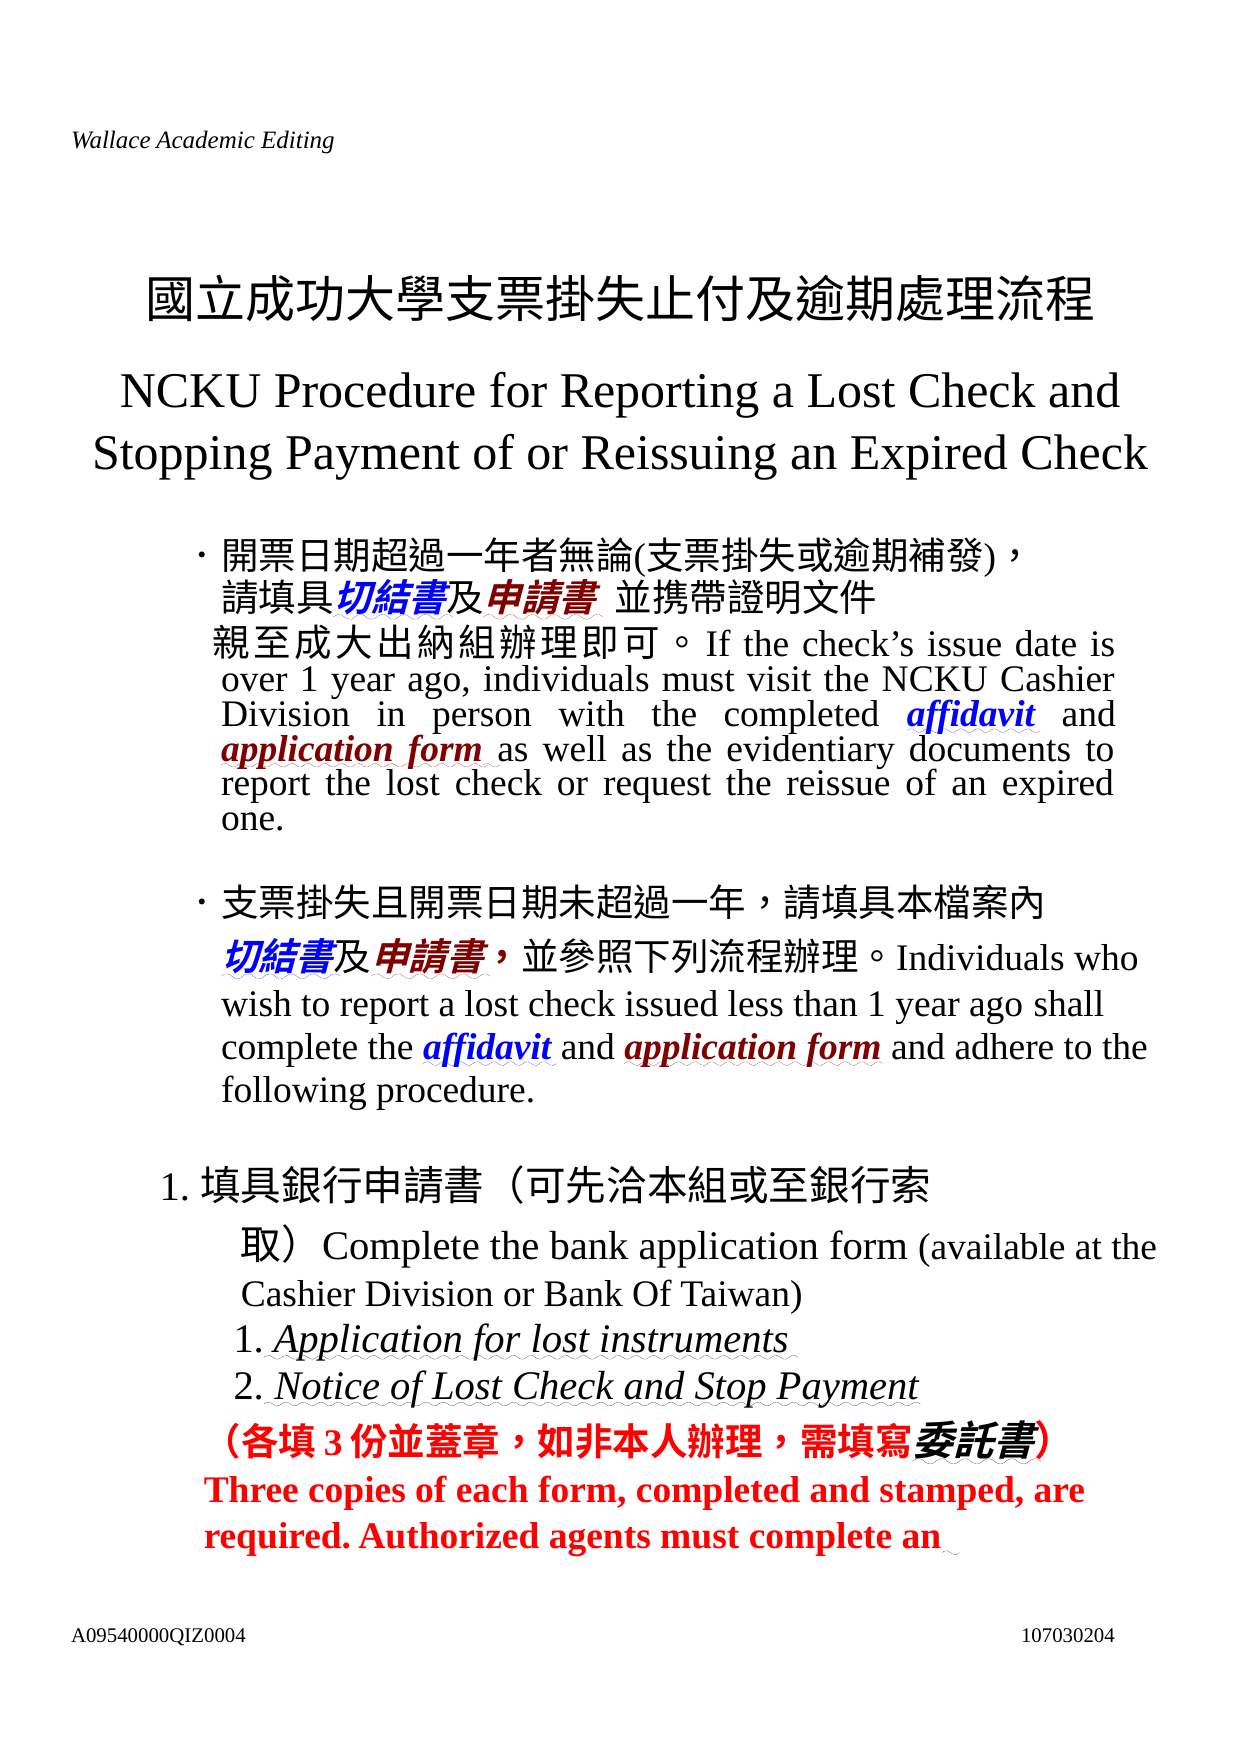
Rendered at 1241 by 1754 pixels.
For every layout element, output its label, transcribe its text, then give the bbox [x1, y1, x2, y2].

text （各填3份並蓋章，如非本人辦理，需填寫委託書） [203, 1408, 1169, 1467]
text 1. 填具銀行申請書（可先洽本組或至銀行索取）Complete the bank application form (available at the Cashier Division or Bank Of Taiwan) [159, 1154, 1169, 1314]
text 親至成大出納組辦理即可。If the check’s issue date is over 1 year ago, individuals must visit the NCKU Cashier Division in person with the completed affidavit and application form as well as the evidentiary documents to report the lost check or request the reissue of an expired one. [183, 622, 1116, 838]
text Wallace Academic Editing [71, 98, 1169, 160]
text Three copies of each form, completed and stamped, are required. Authorized agents must complete an [203, 1467, 1169, 1557]
text NCKU Procedure for Reporting a Lost Check and Stopping Payment of or Reissuing an Expired Check [71, 348, 1169, 473]
text 國立成功大學支票掛失止付及逾期處理流程 [71, 223, 1169, 348]
text 1. Application for lost instruments [233, 1314, 1169, 1361]
text ．支票掛失且開票日期未超過一年，請填具本檔案內 切結書及申請書，並參照下列流程辦理。Individuals who wish to report a lost check issued less than 1 year ago shall complete the affidavit and application form and adhere to the following procedure. [183, 873, 1154, 1111]
text 2. Notice of Lost Check and Stop Payment [233, 1361, 1169, 1408]
text ．開票日期超過一年者無論(支票掛失或逾期補發)， 請填具切結書及申請書 並携帶證明文件 [183, 535, 1116, 622]
